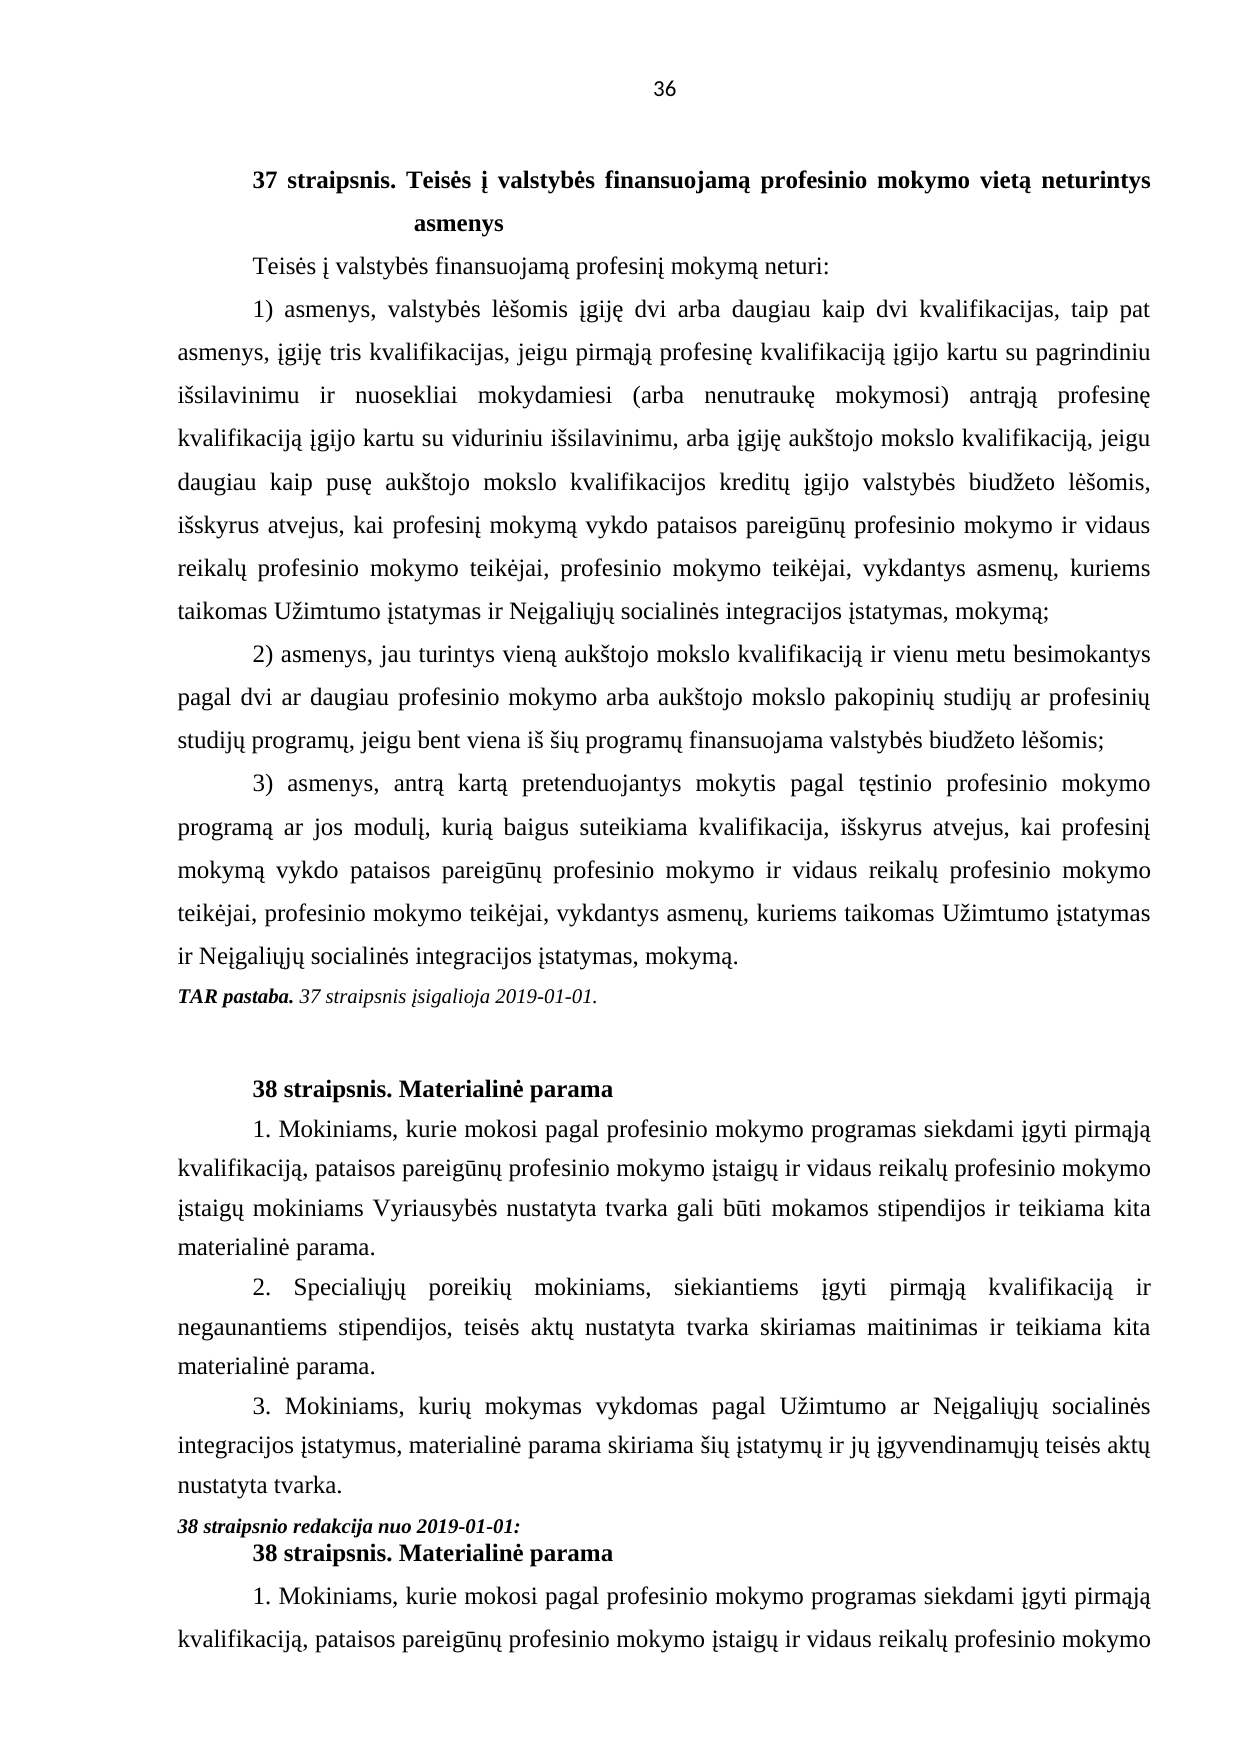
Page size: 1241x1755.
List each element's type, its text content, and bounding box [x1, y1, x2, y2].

text 3) asmenys, antrą kartą pretenduojantys mokytis pagal tęstinio profesinio mokymo programą ar jos modulį, kurią baigus suteikiama kvalifikacija, išskyrus atvejus, kai profesinį mokymą vykdo pataisos pareigūnų profesinio mokymo ir vidaus reikalų profesinio mokymo teikėjai, profesinio mokymo teikėjai, vykdantys asmenų, kuriems taikomas Užimtumo įstatymas ir Neįgaliųjų socialinės integracijos įstatymas, mokymą. [177, 768, 1152, 970]
text 38 straipsnis. Materialinė parama [177, 1063, 1152, 1103]
text 3. Mokiniams, kurių mokymas vykdomas pagal Užimtumo ar Neįgaliųjų socialinės integracijos įstatymus, materialinė parama skiriama šių įstatymų ir jų įgyvendinamųjų teisės aktų nustatyta tvarka. [177, 1380, 1152, 1499]
text 37 straipsnis. Teisės į valstybės finansuojamą profesinio mokymo vietą neturintys asmenys [252, 165, 1152, 237]
text 1) asmenys, valstybės lėšomis įgiję dvi arba daugiau kaip dvi kvalifikacijas, taip pat asmenys, įgiję tris kvalifikacijas, jeigu pirmąją profesinę kvalifikaciją įgijo kartu su pagrindiniu išsilavinimu ir nuosekliai mokydamiesi (arba nenutraukę mokymosi) antrąją profesinę kvalifikaciją įgijo kartu su viduriniu išsilavinimu, arba įgiję aukštojo mokslo kvalifikaciją, jeigu daugiau kaip pusę aukštojo mokslo kvalifikacijos kreditų įgijo valstybės biudžeto lėšomis, išskyrus atvejus, kai profesinį mokymą vykdo pataisos pareigūnų profesinio mokymo ir vidaus reikalų profesinio mokymo teikėjai, profesinio mokymo teikėjai, vykdantys asmenų, kuriems taikomas Užimtumo įstatymas ir Neįgaliųjų socialinės integracijos įstatymas, mokymą; [177, 294, 1152, 625]
text 1. Mokiniams, kurie mokosi pagal profesinio mokymo programas siekdami įgyti pirmąją kvalifikaciją, pataisos pareigūnų profesinio mokymo įstaigų ir vidaus reikalų profesinio mokymo [177, 1581, 1152, 1653]
text 38 straipsnis. Materialinė parama [177, 1538, 1152, 1567]
text TAR pastaba. 37 straipsnis įsigalioja 2019-01-01. [177, 984, 1152, 1008]
text Teisės į valstybės finansuojamą profesinį mokymą neturi: [177, 251, 1152, 280]
text 2) asmenys, jau turintys vieną aukštojo mokslo kvalifikaciją ir vienu metu besimokantys pagal dvi ar daugiau profesinio mokymo arba aukštojo mokslo pakopinių studijų ar profesinių studijų programų, jeigu bent viena iš šių programų finansuojama valstybės biudžeto lėšomis; [177, 639, 1152, 754]
text 1. Mokiniams, kurie mokosi pagal profesinio mokymo programas siekdami įgyti pirmąją kvalifikaciją, pataisos pareigūnų profesinio mokymo įstaigų ir vidaus reikalų profesinio mokymo įstaigų mokiniams Vyriausybės nustatyta tvarka gali būti mokamos stipendijos ir teikiama kita materialinė parama. [177, 1103, 1152, 1261]
text 2. Specialiųjų poreikių mokiniams, siekiantiems įgyti pirmąją kvalifikaciją ir negaunantiems stipendijos, teisės aktų nustatyta tvarka skiriamas maitinimas ir teikiama kita materialinė parama. [177, 1261, 1152, 1380]
text 38 straipsnio redakcija nuo 2019-01-01: [177, 1499, 1152, 1538]
